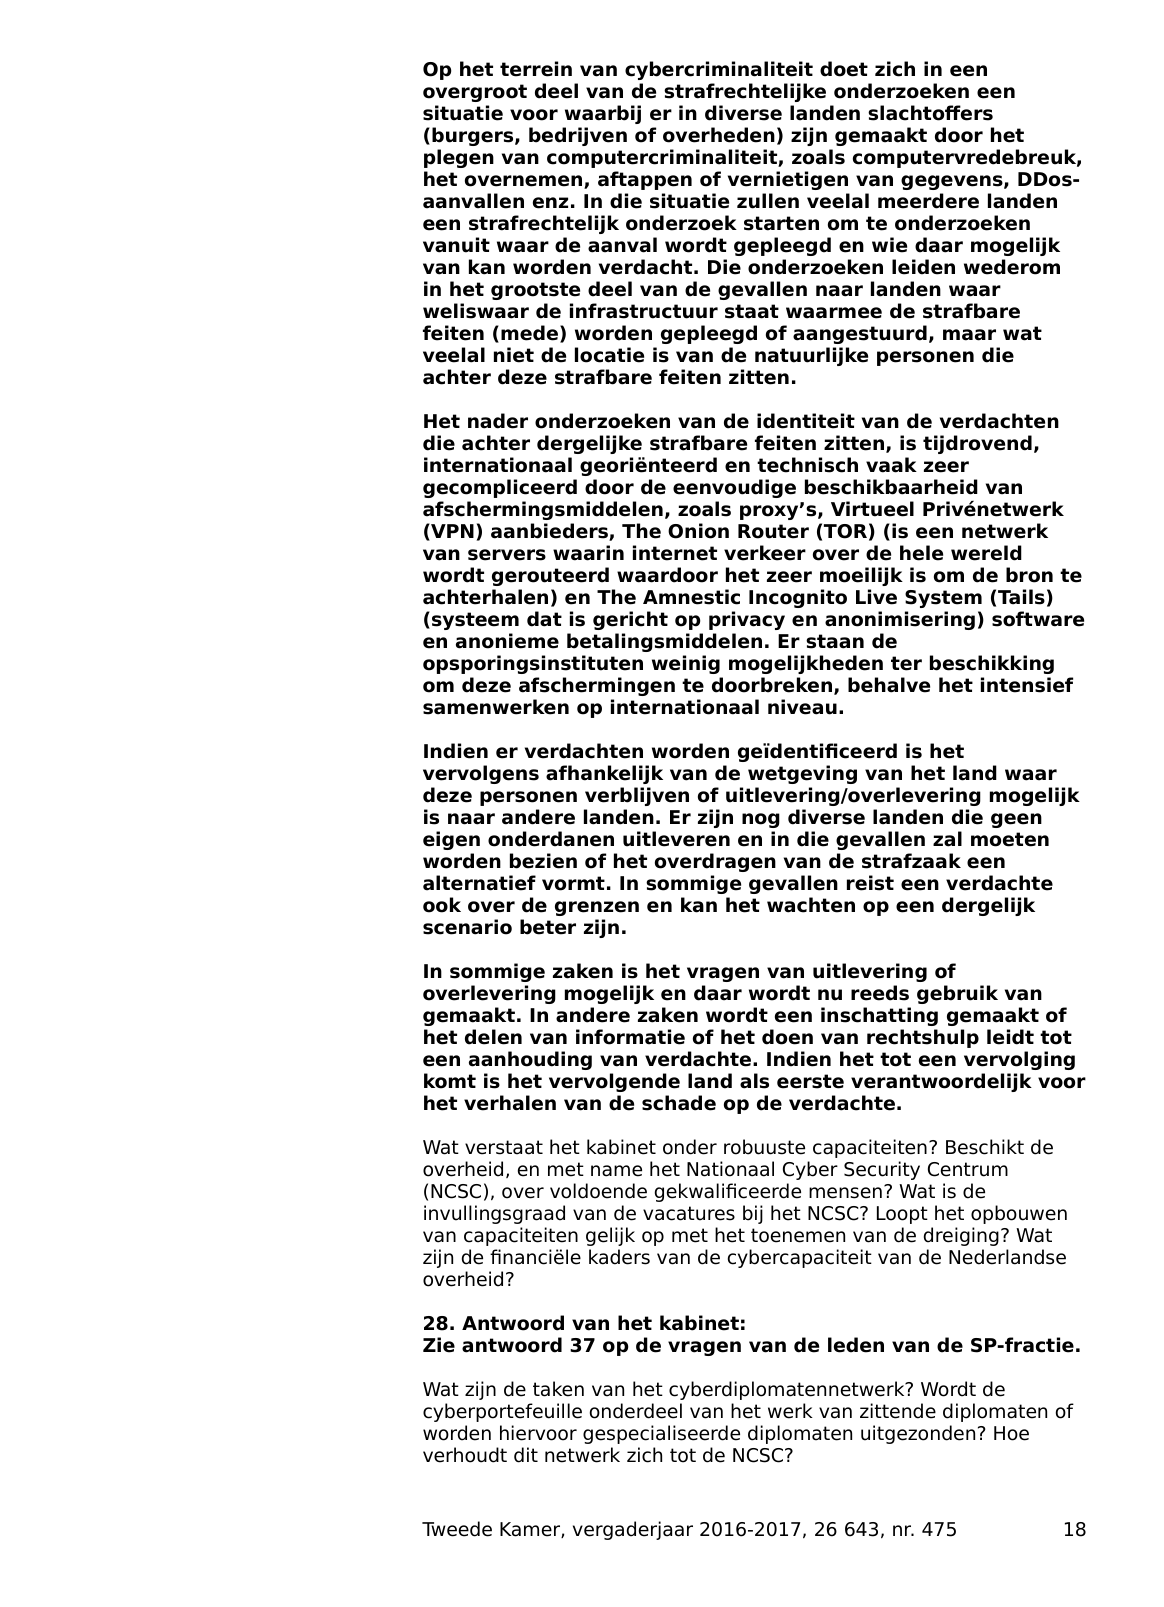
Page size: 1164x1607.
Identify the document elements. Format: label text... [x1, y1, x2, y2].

text Zie antwoord 37 op de vragen van de leden van de SP-fractie. [422, 1335, 1087, 1357]
text Het nader onderzoeken van de identiteit van de verdachten die achter dergelijke strafbare feiten zitten, is tijdrovend, internationaal georiënteerd en technisch vaak zeer gecompliceerd door de eenvoudige beschikbaarheid van afschermingsmiddelen, zoals proxy’s, Virtueel Privénetwerk (VPN) aanbieders, The Onion Router (TOR) (is een netwerk van servers waarin internet verkeer over de hele wereld wordt gerouteerd waardoor het zeer moeilijk is om de bron te achterhalen) en The Amnestic Incognito Live System (Tails) (systeem dat is gericht op privacy en anonimisering) software en anonieme betalingsmiddelen. Er staan de opsporingsinstituten weinig mogelijkheden ter beschikking om deze afschermingen te doorbreken, behalve het intensief samenwerken op internationaal niveau. [422, 411, 1087, 719]
text Wat zijn de taken van het cyberdiplomatennetwerk? Wordt de cyberportefeuille onderdeel van het werk van zittende diplomaten of worden hiervoor gespecialiseerde diplomaten uitgezonden? Hoe verhoudt dit netwerk zich tot de NCSC? [422, 1379, 1087, 1467]
text Indien er verdachten worden geïdentificeerd is het vervolgens afhankelijk van de wetgeving van het land waar deze personen verblijven of uitlevering/overlevering mogelijk is naar andere landen. Er zijn nog diverse landen die geen eigen onderdanen uitleveren en in die gevallen zal moeten worden bezien of het overdragen van de strafzaak een alternatief vormt. In sommige gevallen reist een verdachte ook over de grenzen en kan het wachten op een dergelijk scenario beter zijn. [422, 741, 1087, 939]
text Wat verstaat het kabinet onder robuuste capaciteiten? Beschikt de overheid, en met name het Nationaal Cyber Security Centrum (NCSC), over voldoende gekwalificeerde mensen? Wat is de invullingsgraad van de vacatures bij het NCSC? Loopt het opbouwen van capaciteiten gelijk op met het toenemen van de dreiging? Wat zijn de financiële kaders van de cybercapaciteit van de Nederlandse overheid? [422, 1137, 1087, 1291]
text In sommige zaken is het vragen van uitlevering of overlevering mogelijk en daar wordt nu reeds gebruik van gemaakt. In andere zaken wordt een inschatting gemaakt of het delen van informatie of het doen van rechtshulp leidt tot een aanhouding van verdachte. Indien het tot een vervolging komt is het vervolgende land als eerste verantwoordelijk voor het verhalen van de schade op de verdachte. [422, 961, 1087, 1115]
text 28. Antwoord van het kabinet: [422, 1313, 1087, 1335]
text Op het terrein van cybercriminaliteit doet zich in een overgroot deel van de strafrechtelijke onderzoeken een situatie voor waarbij er in diverse landen slachtoffers (burgers, bedrijven of overheden) zijn gemaakt door het plegen van computercriminaliteit, zoals computervredebreuk, het overnemen, aftappen of vernietigen van gegevens, DDos-aanvallen enz. In die situatie zullen veelal meerdere landen een strafrechtelijk onderzoek starten om te onderzoeken vanuit waar de aanval wordt gepleegd en wie daar mogelijk van kan worden verdacht. Die onderzoeken leiden wederom in het grootste deel van de gevallen naar landen waar weliswaar de infrastructuur staat waarmee de strafbare feiten (mede) worden gepleegd of aangestuurd, maar wat veelal niet de locatie is van de natuurlijke personen die achter deze strafbare feiten zitten. [422, 59, 1087, 389]
